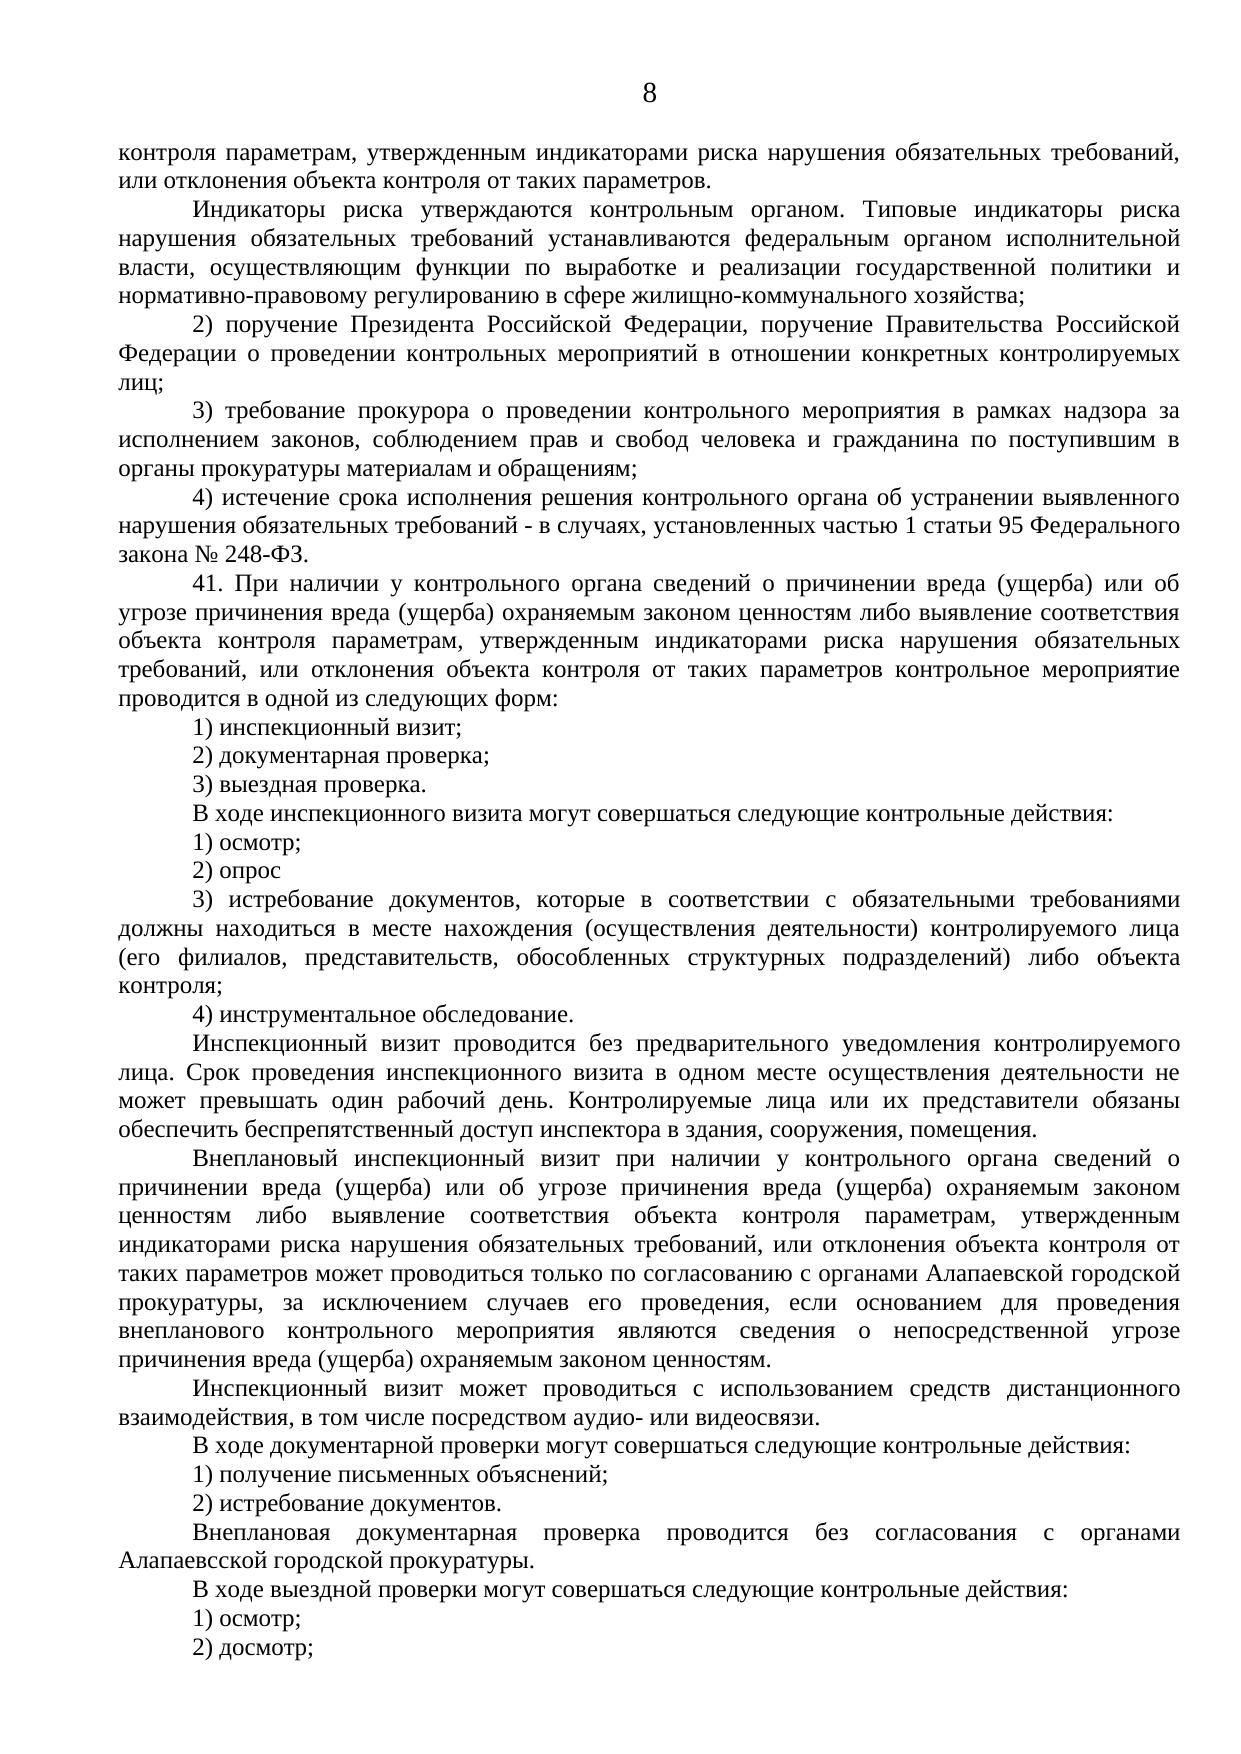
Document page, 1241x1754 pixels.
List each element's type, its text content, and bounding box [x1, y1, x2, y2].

text 2) документарная проверка; [118, 740, 1181, 769]
text Инспекционный визит проводится без предварительного уведомления контролируемого лица. Срок проведения инспекционного визита в одном месте осуществления деятельности не может превышать один рабочий день. Контролируемые лица или их представители обязаны обеспечить беспрепятственный доступ инспектора в здания, сооружения, помещения. [118, 1028, 1181, 1143]
text 1) получение письменных объяснений; [118, 1459, 1181, 1488]
text 2) опрос [118, 855, 1181, 884]
text 2) поручение Президента Российской Федерации, поручение Правительства Российской Федерации о проведении контрольных мероприятий в отношении конкретных контролируемых лиц; [118, 309, 1181, 395]
text 3) требование прокурора о проведении контрольного мероприятия в рамках надзора за исполнением законов, соблюдением прав и свобод человека и гражданина по поступившим в органы прокуратуры материалам и обращениям; [118, 395, 1181, 482]
text В ходе инспекционного визита могут совершаться следующие контрольные действия: [118, 798, 1181, 827]
text 3) истребование документов, которые в соответствии с обязательными требованиями должны находиться в месте нахождения (осуществления деятельности) контролируемого лица (его филиалов, представительств, обособленных структурных подразделений) либо объекта контроля; [118, 884, 1181, 999]
text контроля параметрам, утвержденным индикаторами риска нарушения обязательных требований, или отклонения объекта контроля от таких параметров. [118, 137, 1181, 194]
text 4) инструментальное обследование. [118, 999, 1181, 1028]
text 1) осмотр; [118, 827, 1181, 855]
text 2) досмотр; [118, 1632, 1181, 1660]
text В ходе документарной проверки могут совершаться следующие контрольные действия: [118, 1430, 1181, 1459]
text Внеплановая документарная проверка проводится без согласования с органами Алапаевсской городской прокуратуры. [118, 1517, 1181, 1574]
text В ходе выездной проверки могут совершаться следующие контрольные действия: [118, 1574, 1181, 1603]
text Индикаторы риска утверждаются контрольным органом. Типовые индикаторы риска нарушения обязательных требований устанавливаются федеральным органом исполнительной власти, осуществляющим функции по выработке и реализации государственной политики и нормативно-правовому регулированию в сфере жилищно-коммунального хозяйства; [118, 194, 1181, 309]
text 2) истребование документов. [118, 1488, 1181, 1517]
text Внеплановый инспекционный визит при наличии у контрольного органа сведений о причинении вреда (ущерба) или об угрозе причинения вреда (ущерба) охраняемым законом ценностям либо выявление соответствия объекта контроля параметрам, утвержденным индикаторами риска нарушения обязательных требований, или отклонения объекта контроля от таких параметров может проводиться только по согласованию с органами Алапаевской городской прокуратуры, за исключением случаев его проведения, если основанием для проведения внепланового контрольного мероприятия являются сведения о непосредственной угрозе причинения вреда (ущерба) охраняемым законом ценностям. [118, 1143, 1181, 1373]
text 1) осмотр; [118, 1603, 1181, 1632]
text Инспекционный визит может проводиться с использованием средств дистанционного взаимодействия, в том числе посредством аудио- или видеосвязи. [118, 1373, 1181, 1430]
text 1) инспекционный визит; [118, 712, 1181, 740]
text 4) истечение срока исполнения решения контрольного органа об устранении выявленного нарушения обязательных требований - в случаях, установленных частью 1 статьи 95 Федерального закона № 248-ФЗ. [118, 482, 1181, 568]
text 41. При наличии у контрольного органа сведений о причинении вреда (ущерба) или об угрозе причинения вреда (ущерба) охраняемым законом ценностям либо выявление соответствия объекта контроля параметрам, утвержденным индикаторами риска нарушения обязательных требований, или отклонения объекта контроля от таких параметров контрольное мероприятие проводится в одной из следующих форм: [118, 568, 1181, 712]
text 3) выездная проверка. [118, 769, 1181, 798]
